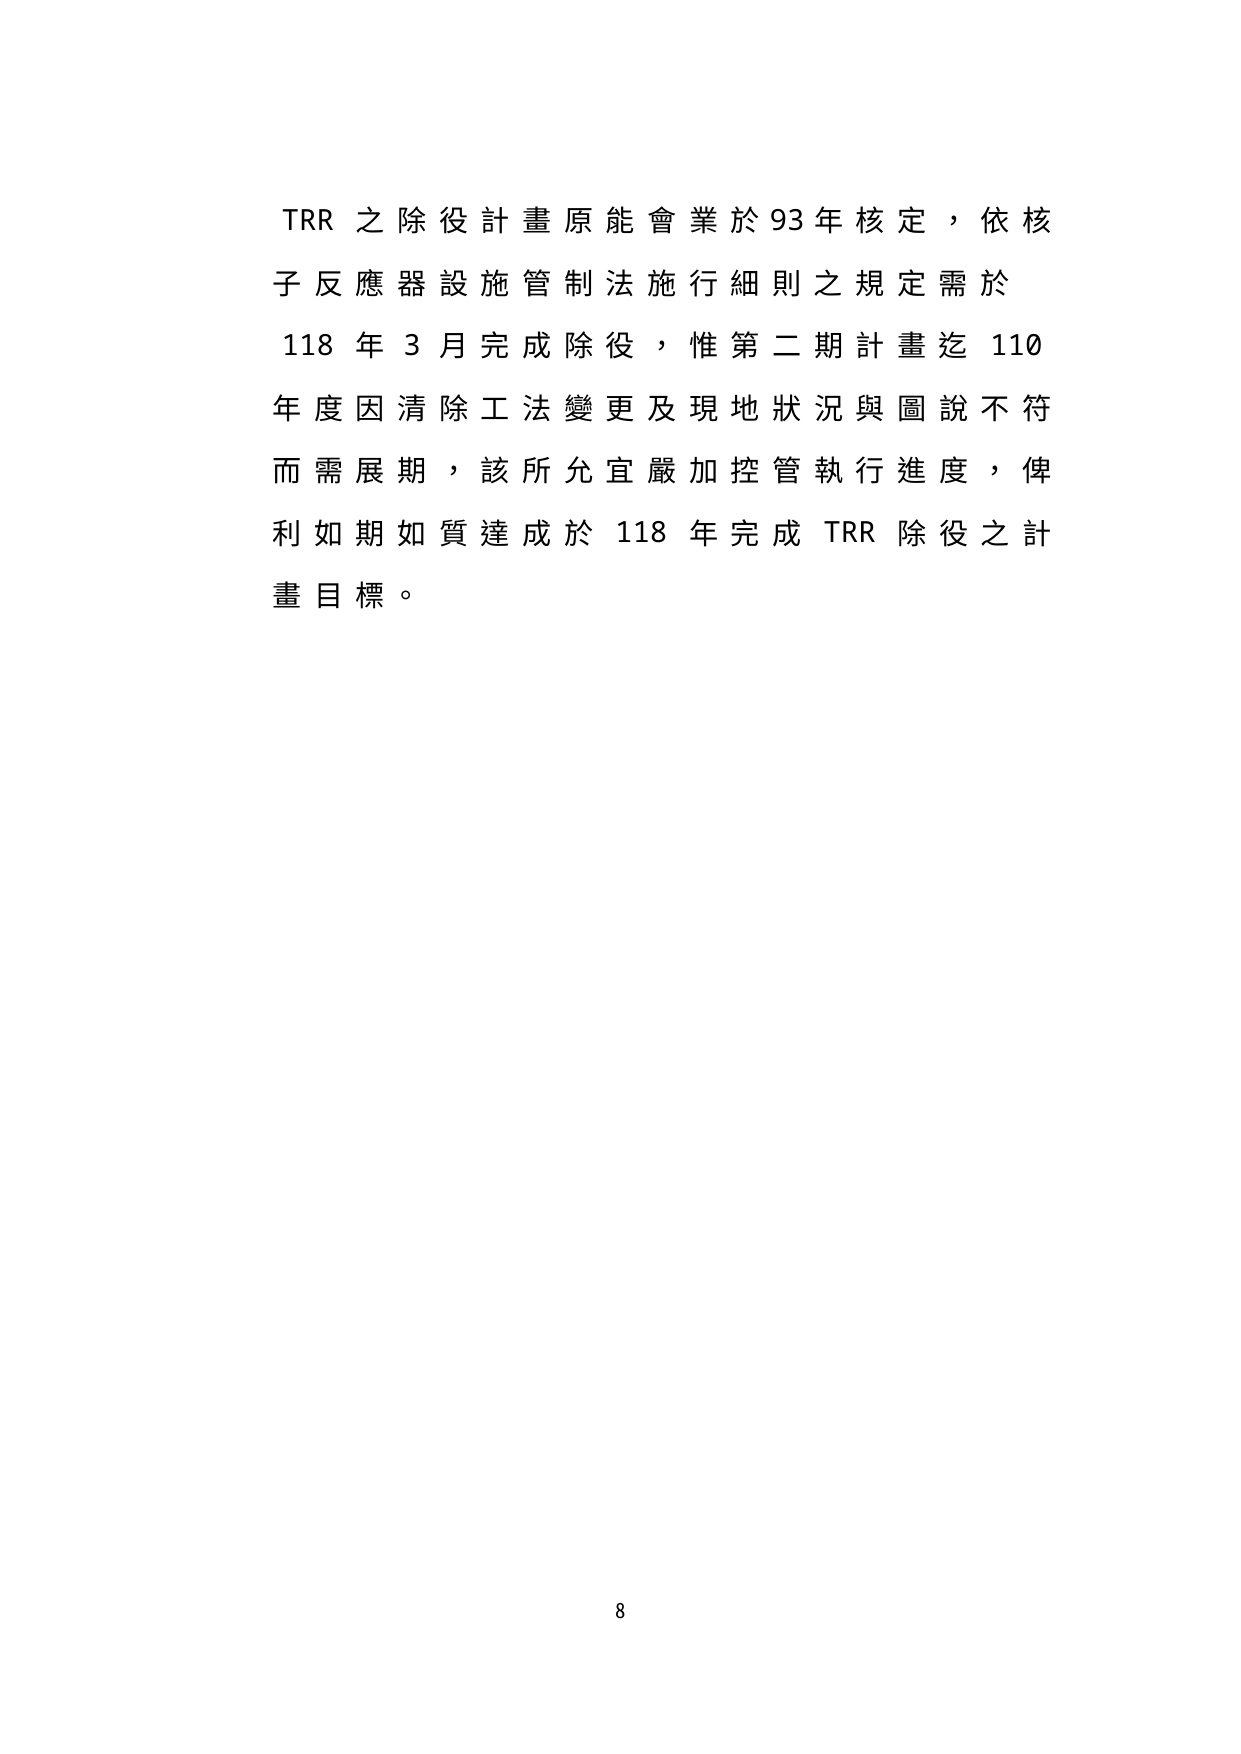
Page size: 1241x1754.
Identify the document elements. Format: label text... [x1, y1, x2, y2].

text 綜上，核研所配合國家政策於輻射管制區內建置之各項研究用核設施，隨設備生命週期迄今部分已永久停止運轉並陸續進行除役，TRR之除役計畫原能會業於93年核定，依核子反應器設施管制法施行細則之規定需於118年3月完成除役，惟第二期計畫迄110年度因清除工法變更及現地狀況與圖說不符而需展期，該所允宜嚴加控管執行進度，俾利如期如質達成於118年完成TRR除役之計畫目標。 [242, 177, 1058, 615]
